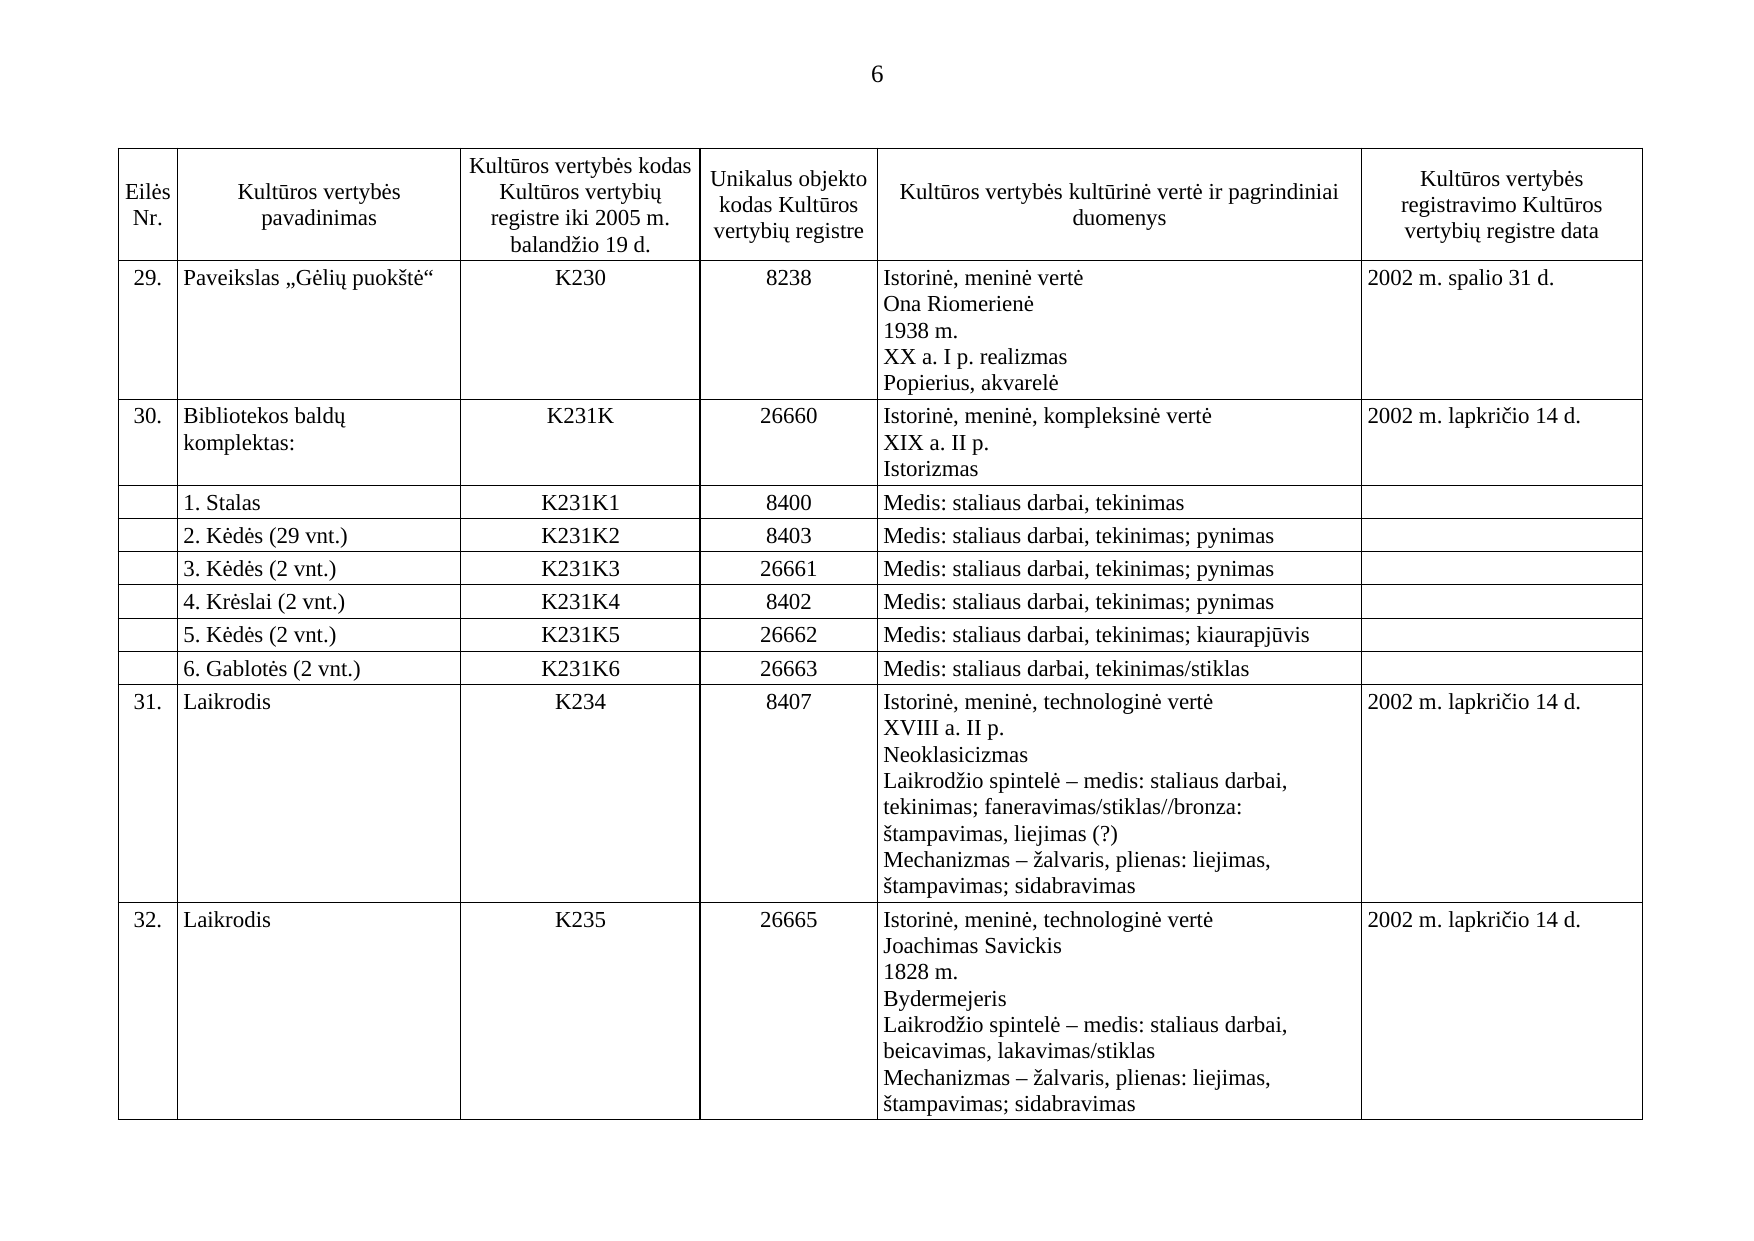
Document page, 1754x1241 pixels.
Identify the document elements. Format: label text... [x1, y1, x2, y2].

table_cell 1. Stalas [178, 486, 460, 518]
table_cell [119, 552, 177, 584]
table_cell [119, 585, 177, 617]
table_cell K231K2 [461, 519, 699, 551]
table_cell 8403 [701, 519, 877, 551]
table_cell [1362, 552, 1642, 584]
table_cell 26662 [701, 619, 877, 651]
table_cell 2002 m. spalio 31 d. [1362, 261, 1642, 399]
table_cell Laikrodis [178, 903, 460, 1119]
table_cell [119, 619, 177, 651]
table_cell Medis: staliaus darbai, tekinimas; pynimas [878, 519, 1361, 551]
table_cell Medis: staliaus darbai, tekinimas; kiaurapjūvis [878, 619, 1361, 651]
table_cell K231K [461, 400, 699, 484]
table_cell K234 [461, 685, 699, 902]
table_cell 29. [119, 261, 177, 399]
table_cell [1362, 585, 1642, 617]
table_cell Istorinė, meninė vertė Ona Riomerienė 1938 m. XX a. I p. realizmas Popierius, akvarelė [878, 261, 1361, 399]
table_cell Medis: staliaus darbai, tekinimas/stiklas [878, 652, 1361, 684]
table_cell 8402 [701, 585, 877, 617]
table_cell 6. Gablotės (2 vnt.) [178, 652, 460, 684]
table_header Eilės Nr. [119, 149, 177, 260]
table_cell 2002 m. lapkričio 14 d. [1362, 685, 1642, 902]
table_cell Istorinė, meninė, technologinė vertė Joachimas Savickis 1828 m. Bydermejeris Laikrodžio spintelė – medis: staliaus darbai, beicavimas, lakavimas/stiklas Mechanizmas – žalvaris, plienas: liejimas, štampavimas; sidabravimas [878, 903, 1361, 1119]
table_cell 4. Krėslai (2 vnt.) [178, 585, 460, 617]
table_cell K231K4 [461, 585, 699, 617]
table_cell Istorinė, meninė, technologinė vertė XVIII a. II p. Neoklasicizmas Laikrodžio spintelė – medis: staliaus darbai, tekinimas; faneravimas/stiklas//bronza: štampavimas, liejimas (?) Mechanizmas – žalvaris, plienas: liejimas, štampavimas; sidabravimas [878, 685, 1361, 902]
table_cell [1362, 486, 1642, 518]
table_cell Medis: staliaus darbai, tekinimas; pynimas [878, 585, 1361, 617]
table_header Kultūros vertybės kultūrinė vertė ir pagrindiniai duomenys [878, 149, 1361, 260]
table_cell 8407 [701, 685, 877, 902]
table_header Unikalus objekto kodas Kultūros vertybių registre [701, 149, 877, 260]
table_cell [119, 519, 177, 551]
table_cell [1362, 652, 1642, 684]
table_cell 8400 [701, 486, 877, 518]
table_cell [119, 652, 177, 684]
table_cell K231K1 [461, 486, 699, 518]
table_cell Medis: staliaus darbai, tekinimas; pynimas [878, 552, 1361, 584]
table_cell 2002 m. lapkričio 14 d. [1362, 400, 1642, 484]
table_cell 5. Kėdės (2 vnt.) [178, 619, 460, 651]
table_cell 26663 [701, 652, 877, 684]
table_cell K230 [461, 261, 699, 399]
table_cell [1362, 519, 1642, 551]
table_cell Medis: staliaus darbai, tekinimas [878, 486, 1361, 518]
table_header Kultūros vertybės pavadinimas [178, 149, 460, 260]
table_cell [1362, 619, 1642, 651]
table_cell Istorinė, meninė, kompleksinė vertė XIX a. II p. Istorizmas [878, 400, 1361, 484]
table_cell 3. Kėdės (2 vnt.) [178, 552, 460, 584]
table_cell 2002 m. lapkričio 14 d. [1362, 903, 1642, 1119]
table_cell K235 [461, 903, 699, 1119]
table_cell Bibliotekos baldų komplektas: [178, 400, 460, 484]
table_cell 30. [119, 400, 177, 484]
table_cell 8238 [701, 261, 877, 399]
table_cell 2. Kėdės (29 vnt.) [178, 519, 460, 551]
table_cell K231K3 [461, 552, 699, 584]
table_cell 31. [119, 685, 177, 902]
table_cell Laikrodis [178, 685, 460, 902]
table_header Kultūros vertybės registravimo Kultūros vertybių registre data [1362, 149, 1642, 260]
table_cell 32. [119, 903, 177, 1119]
table_cell 26665 [701, 903, 877, 1119]
table_cell 26661 [701, 552, 877, 584]
table_cell K231K6 [461, 652, 699, 684]
table_cell 26660 [701, 400, 877, 484]
table_header Kultūros vertybės kodas Kultūros vertybių registre iki 2005 m. balandžio 19 d. [461, 149, 699, 260]
table_cell [119, 486, 177, 518]
table_cell K231K5 [461, 619, 699, 651]
table_cell Paveikslas „Gėlių puokštė“ [178, 261, 460, 399]
